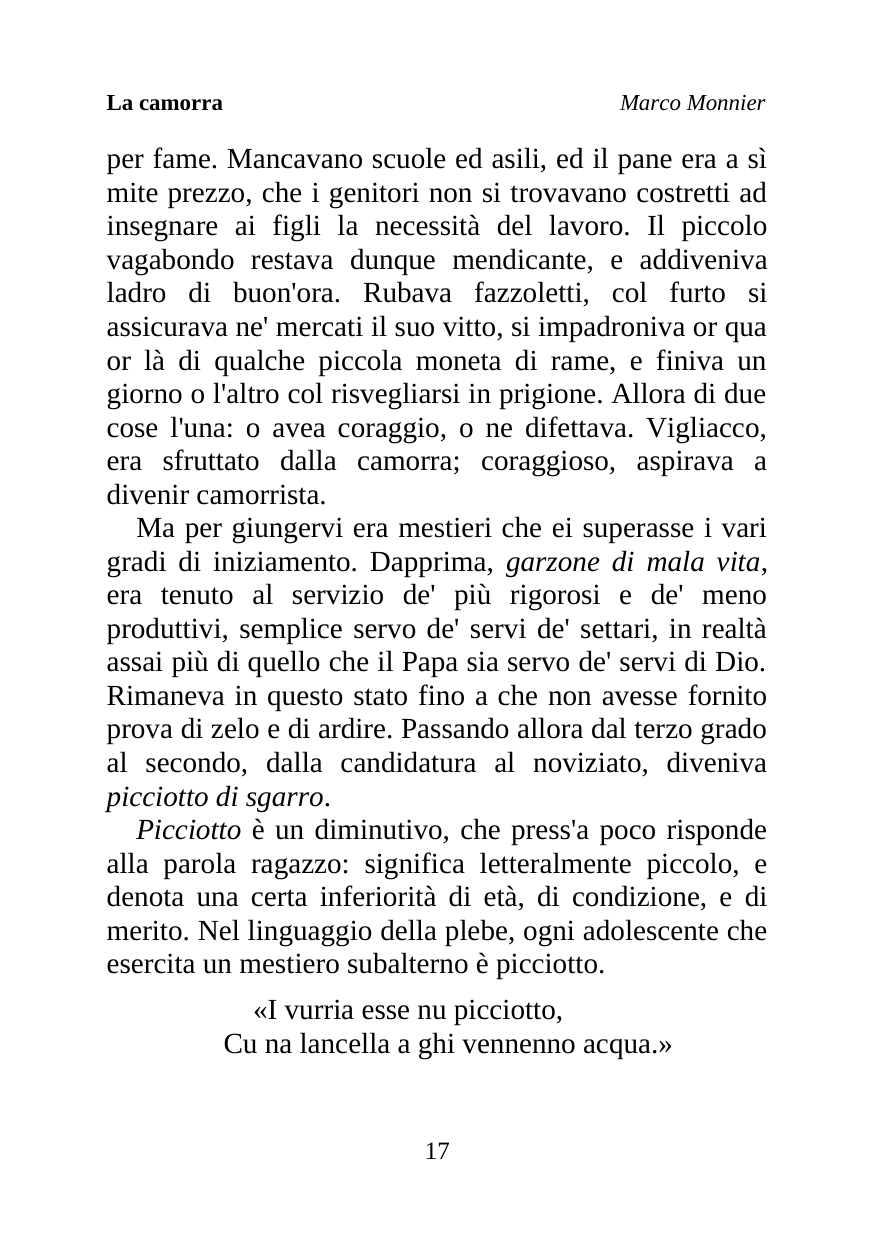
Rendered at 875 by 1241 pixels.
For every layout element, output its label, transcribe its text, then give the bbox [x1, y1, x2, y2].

text Picciotto è un diminutivo, che press'a poco risponde alla parola ragazzo: significa letteralmente piccolo, e denota una certa inferiorità di età, di condizione, e di merito. Nel linguaggio della plebe, ogni adolescente che esercita un mestiero subalterno è picciotto. [106, 812, 768, 980]
text «I vurria esse nu picciotto, Cu na lancella a ghi vennenno acqua.» [223, 992, 768, 1059]
text Ma per giungervi era mestieri che ei superasse i vari gradi di iniziamento. Dapprima, garzone di mala vita, era tenuto al servizio de' più rigorosi e de' meno produttivi, semplice servo de' servi de' settari, in realtà assai più di quello che il Papa sia servo de' servi di Dio. Rimaneva in questo stato fino a che non avesse fornito prova di zelo e di ardire. Passando allora dal terzo grado al secondo, dalla candidatura al noviziato, diveniva picciotto di sgarro. [106, 510, 768, 812]
text per fame. Mancavano scuole ed asili, ed il pane era a sì mite prezzo, che i genitori non si trovavano costretti ad insegnare ai figli la necessità del lavoro. Il piccolo vagabondo restava dunque mendicante, e addiveniva ladro di buon'ora. Rubava fazzoletti, col furto si assicurava ne' mercati il suo vitto, si impadroniva or qua or là di qualche piccola moneta di rame, e finiva un giorno o l'altro col risvegliarsi in prigione. Allora di due cose l'una: o avea coraggio, o ne difettava. Vigliacco, era sfruttato dalla camorra; coraggioso, aspirava a divenir camorrista. [106, 141, 768, 510]
